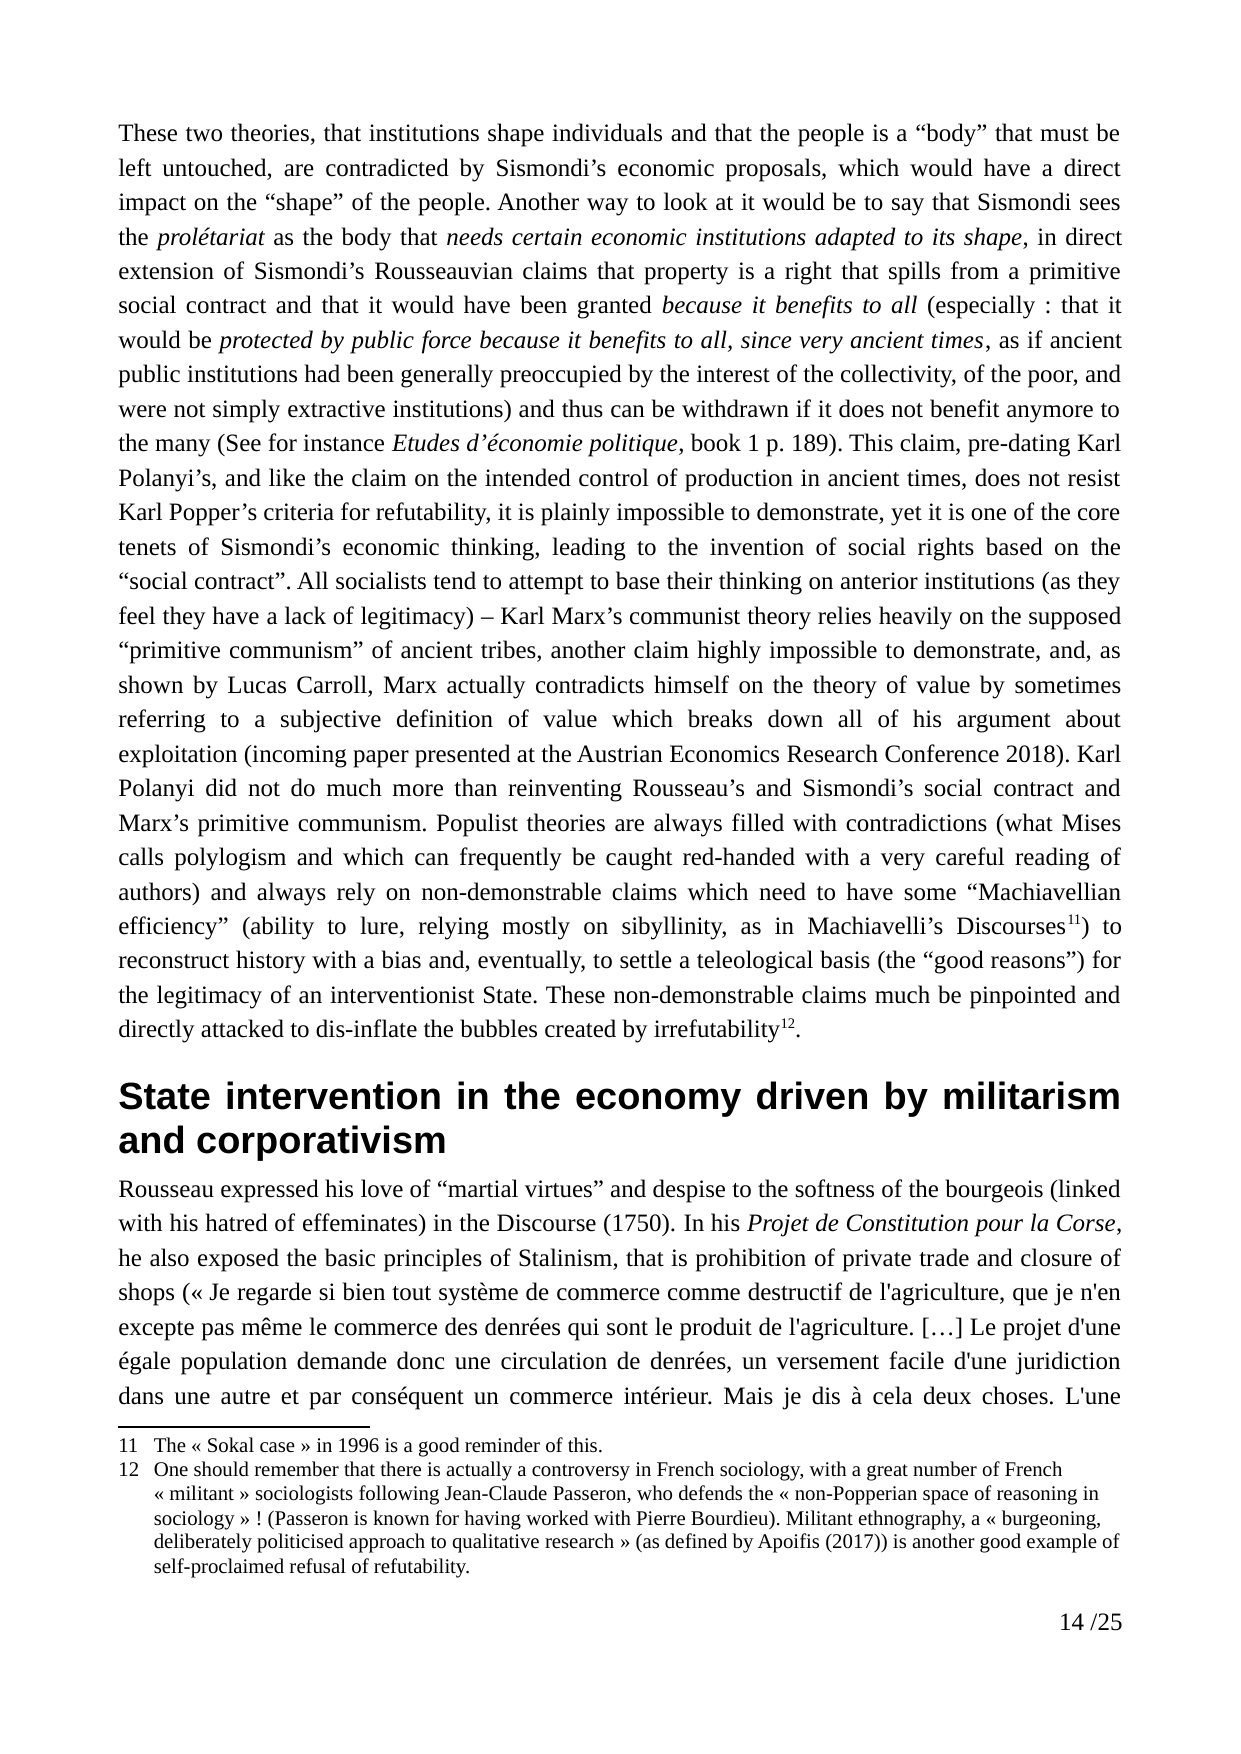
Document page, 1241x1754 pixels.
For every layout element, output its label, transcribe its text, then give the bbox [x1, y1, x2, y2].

text The « Sokal case » in 1996 is a good reminder of this. [118, 1433, 1122, 1457]
text Rousseau expressed his love of “martial virtues” and despise to the softness of the bourgeois (linked with his hatred of effeminates) in the Discourse (1750). In his Projet de Constitution pour la Corse, he also exposed the basic principles of Stalinism, that is prohibition of private trade and closure of shops (« Je regarde si bien tout système de commerce comme destructif de l'agriculture, que je n'en excepte pas même le commerce des denrées qui sont le produit de l'agriculture. […] Le projet d'une égale population demande donc une circulation de denrées, un versement facile d'une juridiction dans une autre et par conséquent un commerce intérieur. Mais je dis à cela deux choses. L'une [118, 1174, 1122, 1409]
text These two theories, that institutions shape individuals and that the people is a “body” that must be left untouched, are contradicted by Sismondi’s economic proposals, which would have a direct impact on the “shape” of the people. Another way to look at it would be to say that Sismondi sees the prolétariat as the body that needs certain economic institutions adapted to its shape, in direct extension of Sismondi’s Rousseauvian claims that property is a right that spills from a primitive social contract and that it would have been granted because it benefits to all (especially : that it would be protected by public force because it benefits to all, since very ancient times, as if ancient public institutions had been generally preoccupied by the interest of the collectivity, of the poor, and were not simply extractive institutions) and thus can be withdrawn if it does not benefit anymore to the many (See for instance Etudes d’économie politique, book 1 p. 189). This claim, pre-dating Karl Polanyi’s, and like the claim on the intended control of production in ancient times, does not resist Karl Popper’s criteria for refutability, it is plainly impossible to demonstrate, yet it is one of the core tenets of Sismondi’s economic thinking, leading to the invention of social rights based on the “social contract”. All socialists tend to attempt to base their thinking on anterior institutions (as they feel they have a lack of legitimacy) – Karl Marx’s communist theory relies heavily on the supposed “primitive communism” of ancient tribes, another claim highly impossible to demonstrate, and, as shown by Lucas Carroll, Marx actually contradicts himself on the theory of value by sometimes referring to a subjective definition of value which breaks down all of his argument about exploitation (incoming paper presented at the Austrian Economics Research Conference 2018). Karl Polanyi did not do much more than reinventing Rousseau’s and Sismondi’s social contract and Marx’s primitive communism. Populist theories are always filled with contradictions (what Mises calls polylogism and which can frequently be caught red-handed with a very careful reading of authors) and always rely on non-demonstrable claims which need to have some “Machiavellian efficiency” (ability to lure, relying mostly on sibyllinity, as in Machiavelli’s Discourses) to reconstruct history with a bias and, eventually, to settle a teleological basis (the “good reasons”) for the legitimacy of an interventionist State. These non-demonstrable claims much be pinpointed and directly attacked to dis-inflate the bubbles created by irrefutability. [118, 118, 1122, 1043]
text One should remember that there is actually a controversy in French sociology, with a great number of French « militant » sociologists following Jean-Claude Passeron, who defends the « non-Popperian space of reasoning in sociology » ! (Passeron is known for having worked with Pierre Bourdieu). Militant ethnography, a « burgeoning, deliberately politicised approach to qualitative research » (as defined by Apoifis (2017)) is another good example of self-proclaimed refusal of refutability. [118, 1457, 1122, 1578]
subtitle State intervention in the economy driven by militarism and corporativism [118, 1074, 1122, 1161]
